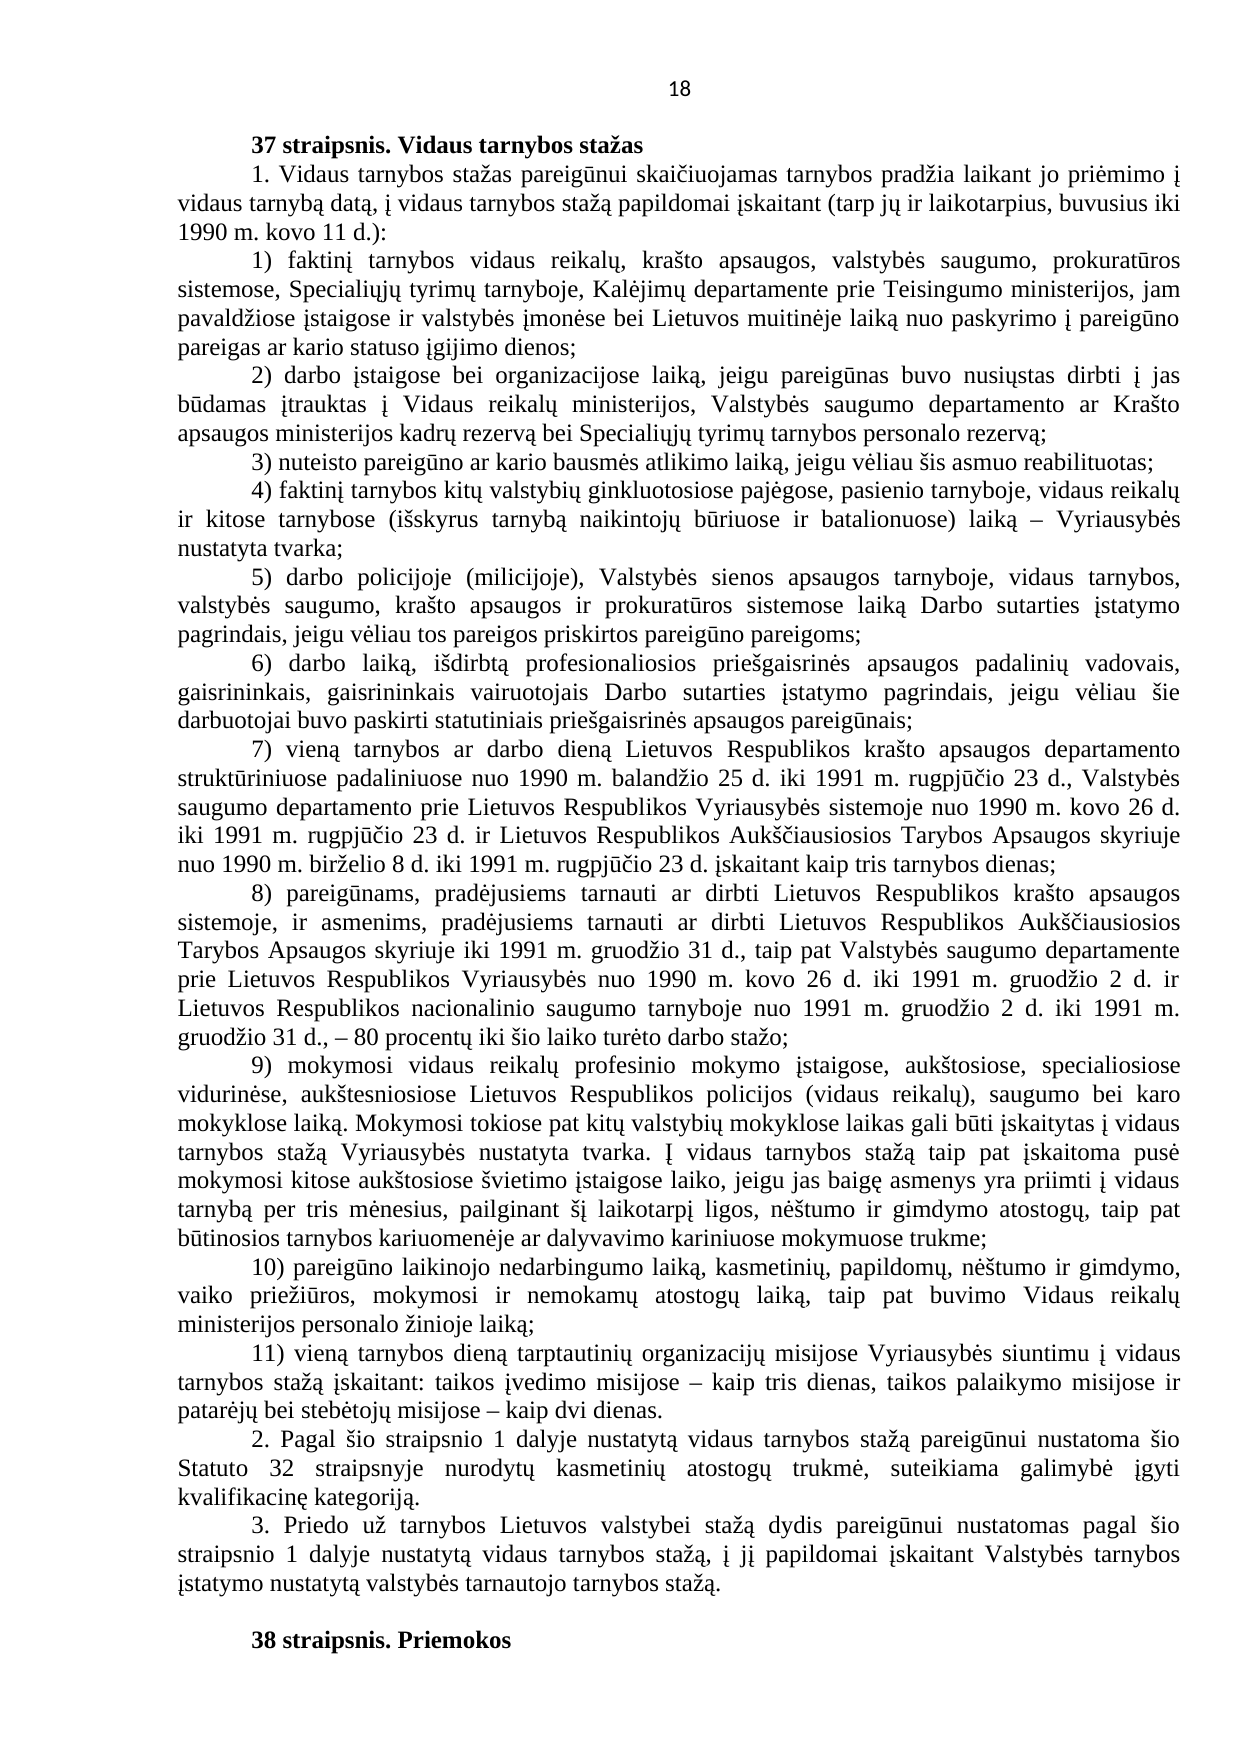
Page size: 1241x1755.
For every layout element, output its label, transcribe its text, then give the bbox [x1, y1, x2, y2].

text 9) mokymosi vidaus reikalų profesinio mokymo įstaigose, aukštosiose, specialiosiose vidurinėse, aukštesniosiose Lietuvos Respublikos policijos (vidaus reikalų), saugumo bei karo mokyklose laiką. Mokymosi tokiose pat kitų valstybių mokyklose laikas gali būti įskaitytas į vidaus tarnybos stažą Vyriausybės nustatyta tvarka. Į vidaus tarnybos stažą taip pat įskaitoma pusė mokymosi kitose aukštosiose švietimo įstaigose laiko, jeigu jas baigę asmenys yra priimti į vidaus tarnybą per tris mėnesius, pailginant šį laikotarpį ligos, nėštumo ir gimdymo atostogų, taip pat būtinosios tarnybos kariuomenėje ar dalyvavimo kariniuose mokymuose trukme; [177, 1051, 1181, 1252]
text 3. Priedo už tarnybos Lietuvos valstybei stažą dydis pareigūnui nustatomas pagal šio straipsnio 1 dalyje nustatytą vidaus tarnybos stažą, į jį papildomai įskaitant Valstybės tarnybos įstatymo nustatytą valstybės tarnautojo tarnybos stažą. [177, 1511, 1181, 1597]
text 3) nuteisto pareigūno ar kario bausmės atlikimo laiką, jeigu vėliau šis asmuo reabilituotas; [177, 447, 1181, 476]
text 10) pareigūno laikinojo nedarbingumo laiką, kasmetinių, papildomų, nėštumo ir gimdymo, vaiko priežiūros, mokymosi ir nemokamų atostogų laiką, taip pat buvimo Vidaus reikalų ministerijos personalo žinioje laiką; [177, 1252, 1181, 1338]
text 7) vieną tarnybos ar darbo dieną Lietuvos Respublikos krašto apsaugos departamento struktūriniuose padaliniuose nuo 1990 m. balandžio 25 d. iki 1991 m. rugpjūčio 23 d., Valstybės saugumo departamento prie Lietuvos Respublikos Vyriausybės sistemoje nuo 1990 m. kovo 26 d. iki 1991 m. rugpjūčio 23 d. ir Lietuvos Respublikos Aukščiausiosios Tarybos Apsaugos skyriuje nuo 1990 m. birželio 8 d. iki 1991 m. rugpjūčio 23 d. įskaitant kaip tris tarnybos dienas; [177, 734, 1181, 878]
text 6) darbo laiką, išdirbtą profesionaliosios priešgaisrinės apsaugos padalinių vadovais, gaisrininkais, gaisrininkais vairuotojais Darbo sutarties įstatymo pagrindais, jeigu vėliau šie darbuotojai buvo paskirti statutiniais priešgaisrinės apsaugos pareigūnais; [177, 648, 1181, 734]
text 4) faktinį tarnybos kitų valstybių ginkluotosiose pajėgose, pasienio tarnyboje, vidaus reikalų ir kitose tarnybose (išskyrus tarnybą naikintojų būriuose ir batalionuose) laiką – Vyriausybės nustatyta tvarka; [177, 476, 1181, 562]
text 2) darbo įstaigose bei organizacijose laiką, jeigu pareigūnas buvo nusiųstas dirbti į jas būdamas įtrauktas į Vidaus reikalų ministerijos, Valstybės saugumo departamento ar Krašto apsaugos ministerijos kadrų rezervą bei Specialiųjų tyrimų tarnybos personalo rezervą; [177, 361, 1181, 447]
text 1) faktinį tarnybos vidaus reikalų, krašto apsaugos, valstybės saugumo, prokuratūros sistemose, Specialiųjų tyrimų tarnyboje, Kalėjimų departamente prie Teisingumo ministerijos, jam pavaldžiose įstaigose ir valstybės įmonėse bei Lietuvos muitinėje laiką nuo paskyrimo į pareigūno pareigas ar kario statuso įgijimo dienos; [177, 246, 1181, 361]
text 2. Pagal šio straipsnio 1 dalyje nustatytą vidaus tarnybos stažą pareigūnui nustatoma šio Statuto 32 straipsnyje nurodytų kasmetinių atostogų trukmė, suteikiama galimybė įgyti kvalifikacinę kategoriją. [177, 1424, 1181, 1511]
text 11) vieną tarnybos dieną tarptautinių organizacijų misijose Vyriausybės siuntimu į vidaus tarnybos stažą įskaitant: taikos įvedimo misijose – kaip tris dienas, taikos palaikymo misijose ir patarėjų bei stebėtojų misijose – kaip dvi dienas. [177, 1338, 1181, 1424]
text 5) darbo policijoje (milicijoje), Valstybės sienos apsaugos tarnyboje, vidaus tarnybos, valstybės saugumo, krašto apsaugos ir prokuratūros sistemose laiką Darbo sutarties įstatymo pagrindais, jeigu vėliau tos pareigos priskirtos pareigūno pareigoms; [177, 562, 1181, 648]
text 1. Vidaus tarnybos stažas pareigūnui skaičiuojamas tarnybos pradžia laikant jo priėmimo į vidaus tarnybą datą, į vidaus tarnybos stažą papildomai įskaitant (tarp jų ir laikotarpius, buvusius iki 1990 m. kovo 11 d.): [177, 159, 1181, 246]
text 8) pareigūnams, pradėjusiems tarnauti ar dirbti Lietuvos Respublikos krašto apsaugos sistemoje, ir asmenims, pradėjusiems tarnauti ar dirbti Lietuvos Respublikos Aukščiausiosios Tarybos Apsaugos skyriuje iki 1991 m. gruodžio 31 d., taip pat Valstybės saugumo departamente prie Lietuvos Respublikos Vyriausybės nuo 1990 m. kovo 26 d. iki 1991 m. gruodžio 2 d. ir Lietuvos Respublikos nacionalinio saugumo tarnyboje nuo 1991 m. gruodžio 2 d. iki 1991 m. gruodžio 31 d., – 80 procentų iki šio laiko turėto darbo stažo; [177, 878, 1181, 1051]
text 38 straipsnis. Priemokos [177, 1626, 1181, 1654]
text 37 straipsnis. Vidaus tarnybos stažas [177, 131, 1181, 159]
